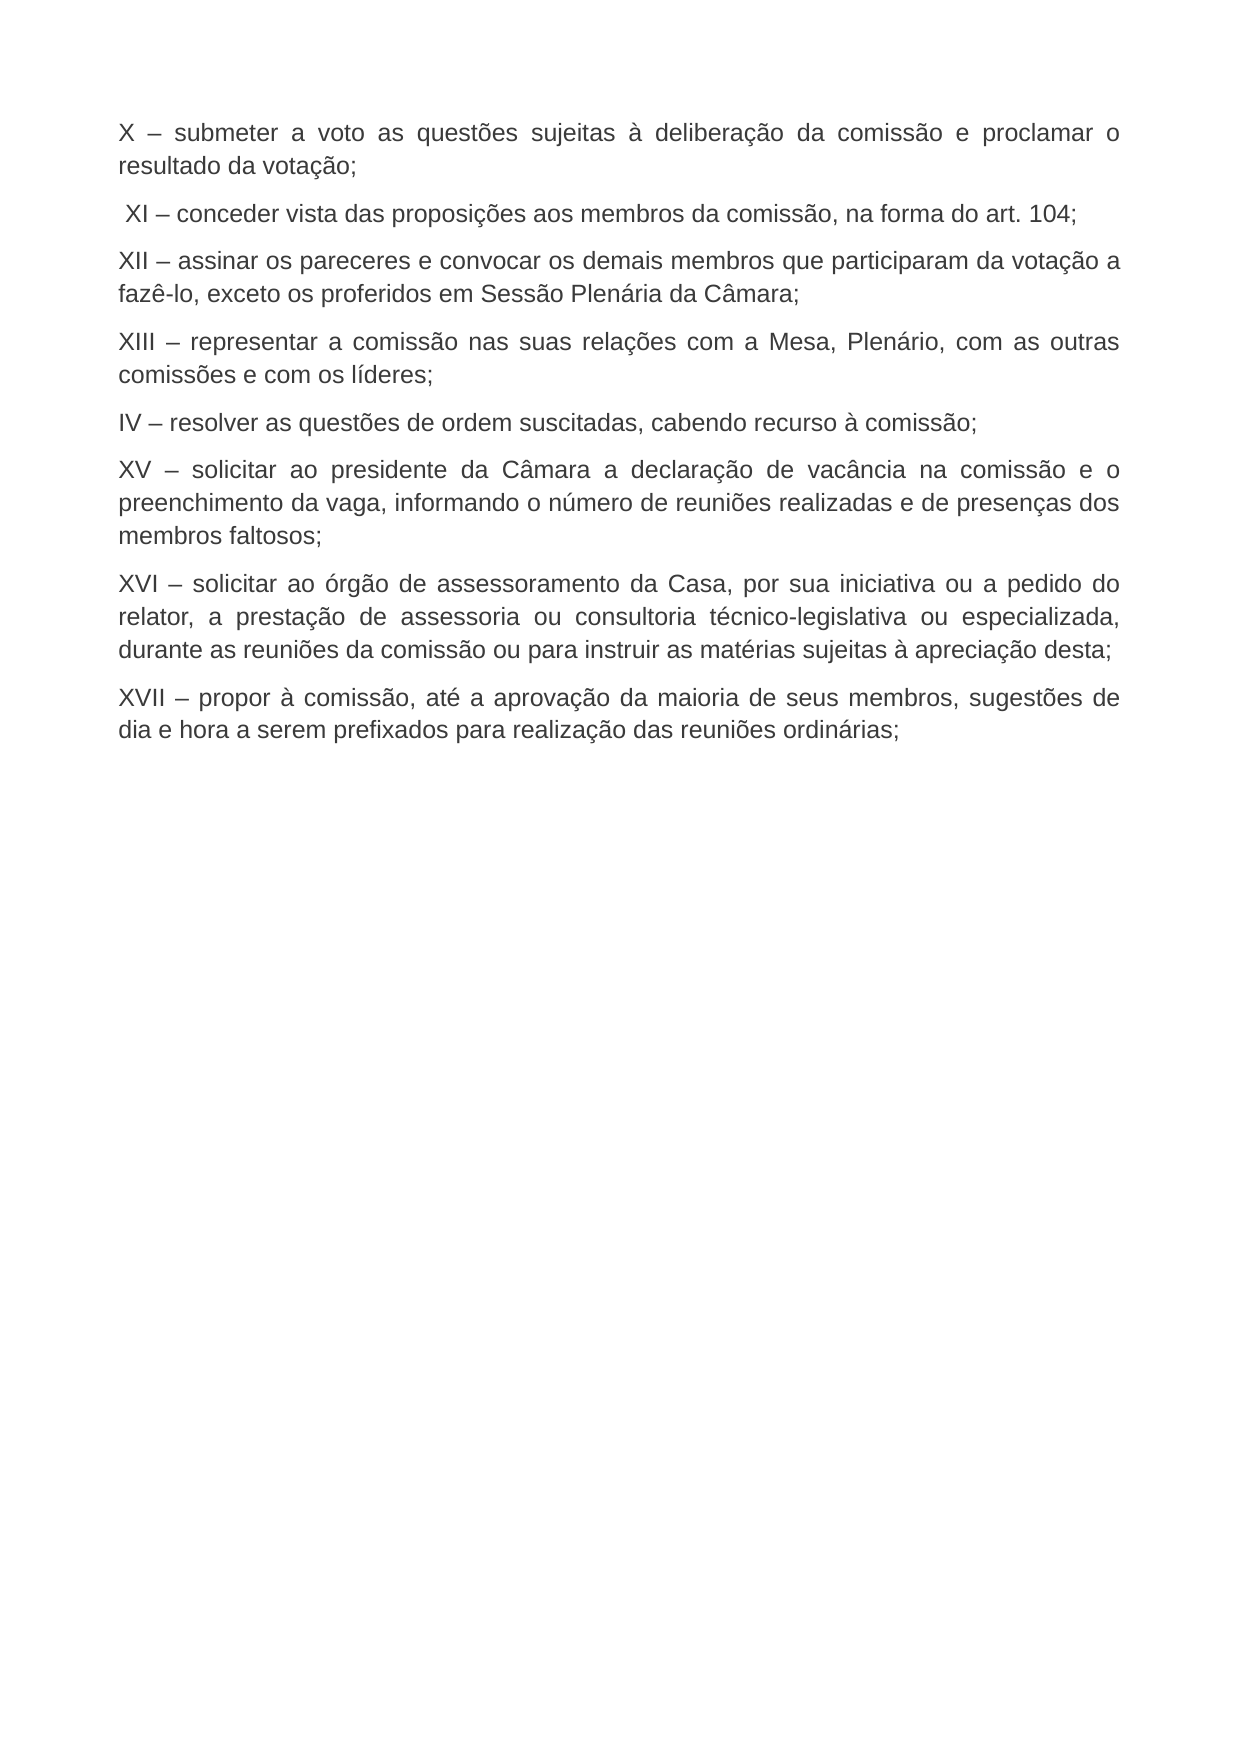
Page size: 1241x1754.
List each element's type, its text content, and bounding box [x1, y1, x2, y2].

text XIII – representar a comissão nas suas relações com a Mesa, Plenário, com as outras comissões e com os líderes; [118, 327, 1122, 389]
text XV – solicitar ao presidente da Câmara a declaração de vacância na comissão e o preenchimento da vaga, informando o número de reuniões realizadas e de presenças dos membros faltosos; [118, 455, 1122, 550]
text X – submeter a voto as questões sujeitas à deliberação da comissão e proclamar o resultado da votação; [118, 118, 1122, 180]
text XVI – solicitar ao órgão de assessoramento da Casa, por sua iniciativa ou a pedido do relator, a prestação de assessoria ou consultoria técnico-legislativa ou especializada, durante as reuniões da comissão ou para instruir as matérias sujeitas à apreciação desta; [118, 569, 1122, 664]
text IV – resolver as questões de ordem suscitadas, cabendo recurso à comissão; [118, 408, 1122, 436]
text XI – conceder vista das proposições aos membros da comissão, na forma do art. 104; [118, 199, 1122, 227]
text XII – assinar os pareceres e convocar os demais membros que participaram da votação a fazê-lo, exceto os proferidos em Sessão Plenária da Câmara; [118, 246, 1122, 308]
text XVII – propor à comissão, até a aprovação da maioria de seus membros, sugestões de dia e hora a serem prefixados para realização das reuniões ordinárias; [118, 682, 1122, 744]
